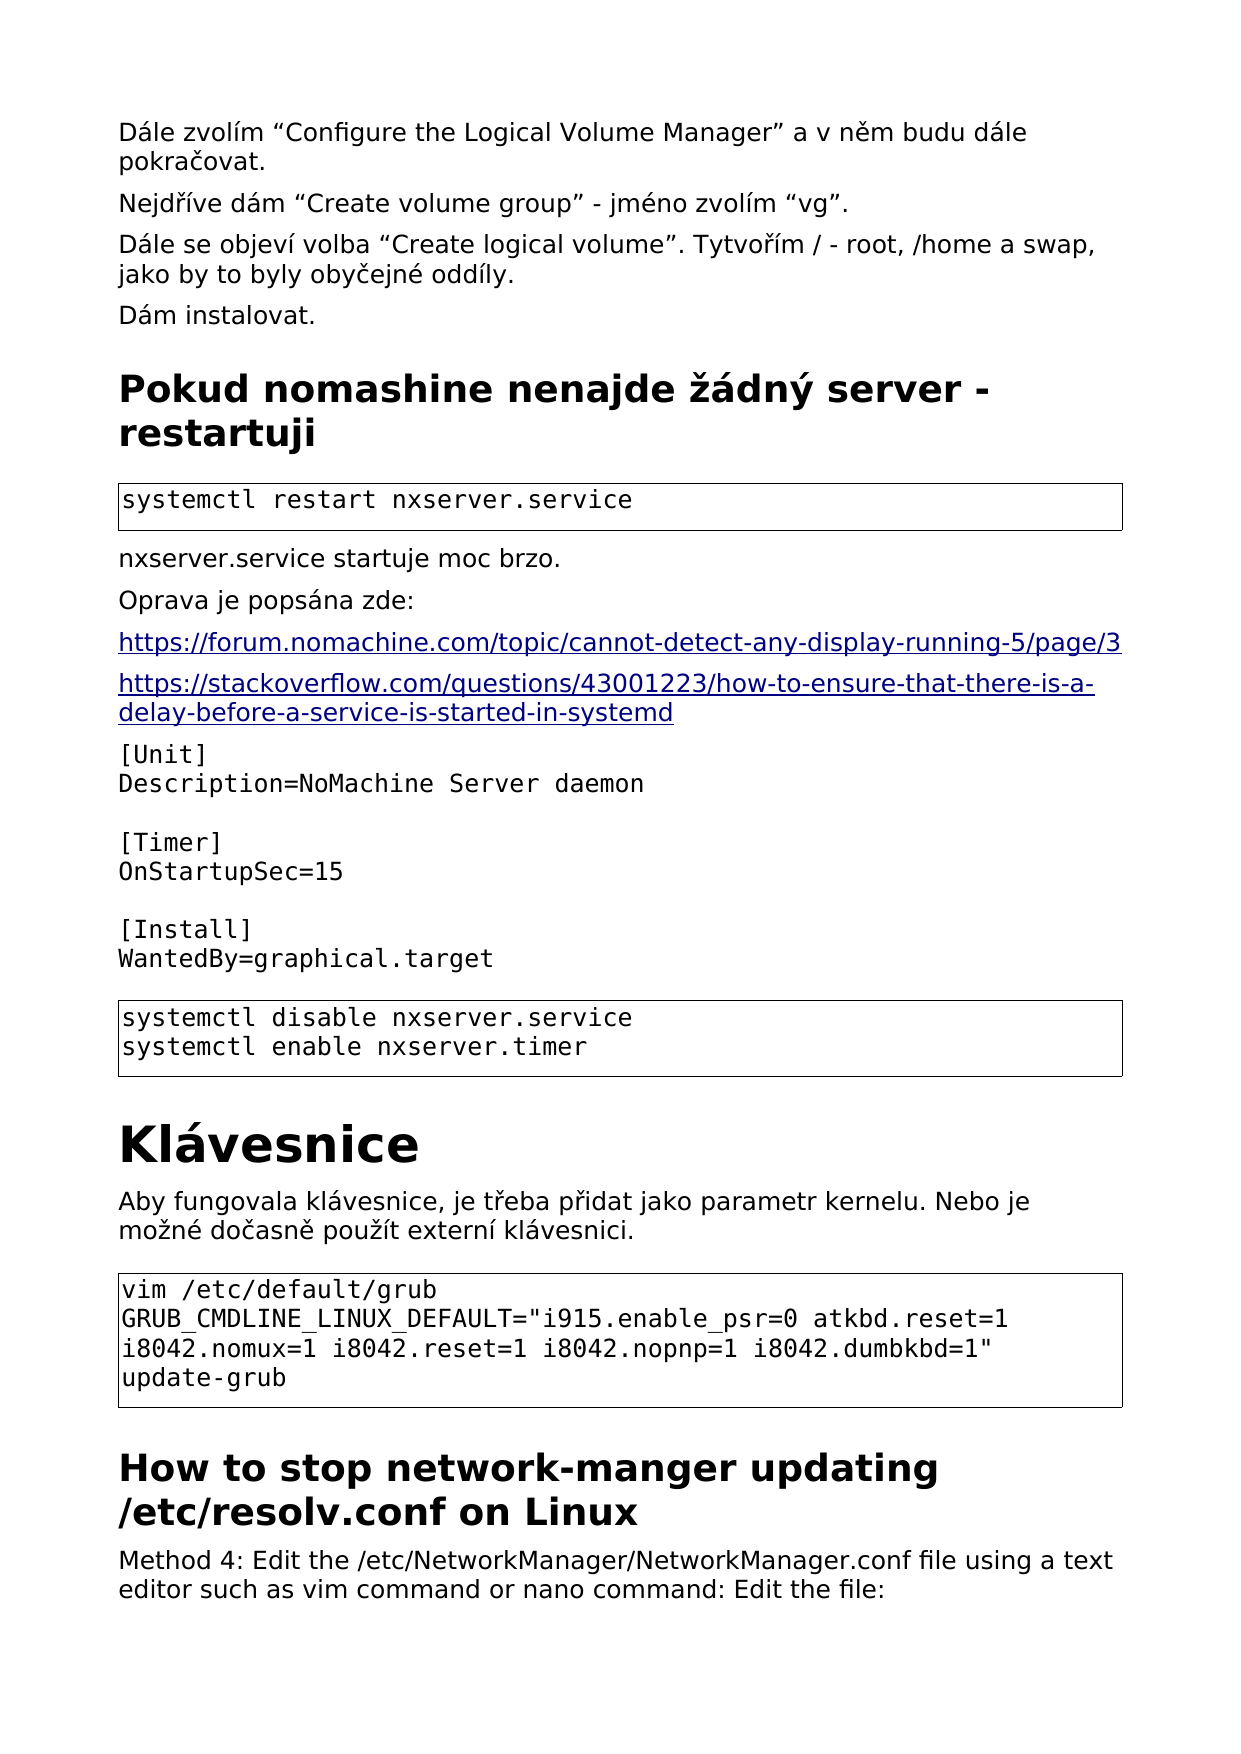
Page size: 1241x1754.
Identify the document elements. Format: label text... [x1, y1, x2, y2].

text Method 4: Edit the /etc/NetworkManager/NetworkManager.conf file using a text editor such as vim command or nano command: Edit the file: [118, 1547, 1122, 1605]
text https://forum.nomachine.com/topic/cannot-detect-any-display-running-5/page/3 [118, 628, 1122, 653]
subtitle How to stop network-manger updating /etc/resolv.conf on Linux [118, 1447, 1122, 1534]
text nxserver.service startuje moc brzo. [118, 544, 1122, 574]
table_header vim /etc/default/grub GRUB_CMDLINE_LINUX_DEFAULT="i915.enable_psr=0 atkbd.reset=1 i8042.nomux=1 i8042.reset=1 i8042.nopnp=1 i8042.dumbkbd=1" update-grub [119, 1274, 1122, 1407]
text Aby fungovala klávesnice, je třeba přidat jako parametr kernelu. Nebo je možné dočasně použít externí klávesnici. [118, 1187, 1122, 1245]
subtitle Pokud nomashine nenajde žádný server - restartuji [118, 368, 1122, 455]
subtitle Klávesnice [118, 1116, 1122, 1174]
text Dám instalovat. [118, 301, 1122, 331]
table_header systemctl restart nxserver.service [119, 484, 1122, 529]
text https://stackoverflow.com/questions/43001223/how-to-ensure-that-there-is-a-delay-before-a-service-is-started-in-systemd [118, 669, 1122, 728]
text Dále se objeví volba “Create logical volume”. Tytvořím / - root, /home a swap, jako by to byly obyčejné oddíly. [118, 231, 1122, 289]
table_header systemctl disable nxserver.service systemctl enable nxserver.timer [119, 1001, 1122, 1076]
text Nejdříve dám “Create volume group” - jméno zvolím “vg”. [118, 189, 1122, 218]
text Dále zvolím “Configure the Logical Volume Manager” a v něm budu dále pokračovat. [118, 118, 1122, 176]
text Oprava je popsána zde: [118, 586, 1122, 615]
text [Unit] Description=NoMachine Server daemon [Timer] OnStartupSec=15 [Install] WantedBy=graphical.target [118, 740, 1122, 974]
